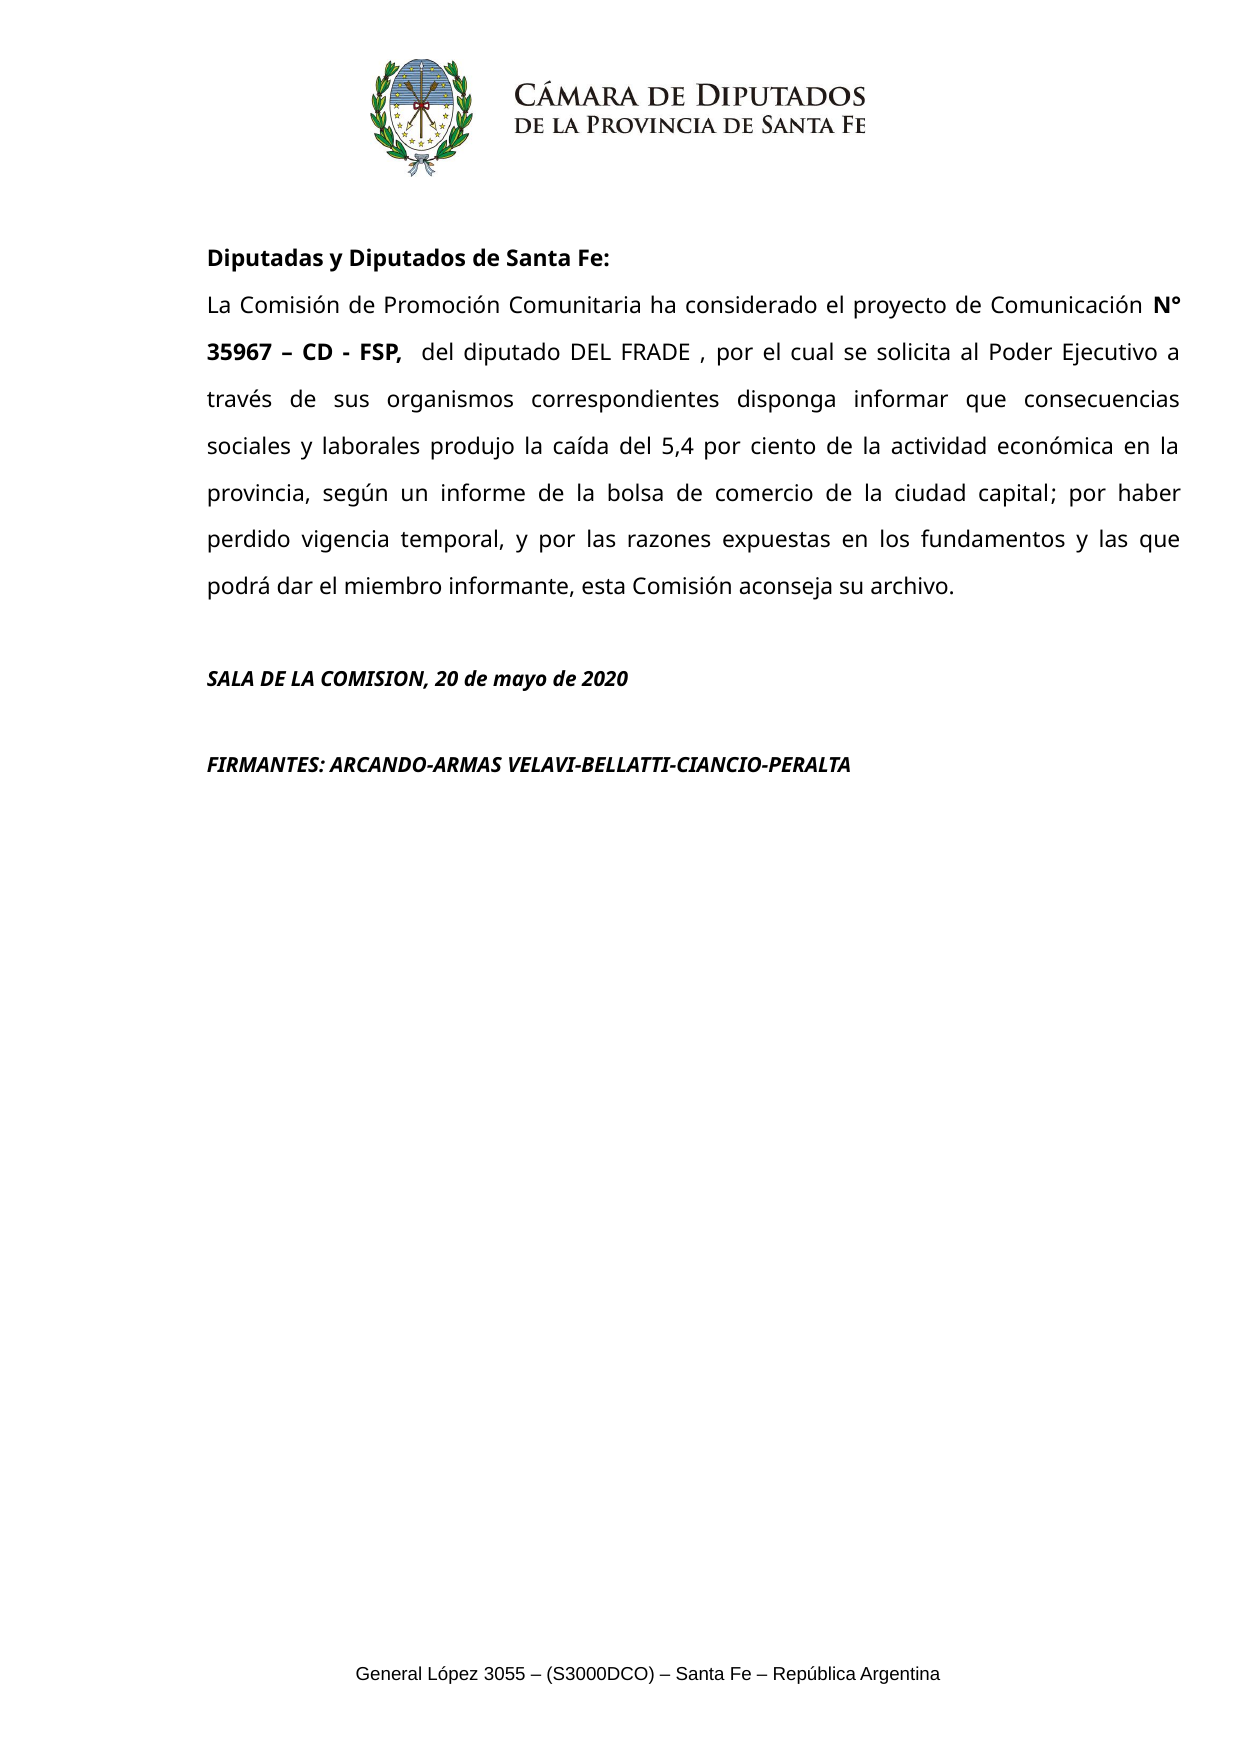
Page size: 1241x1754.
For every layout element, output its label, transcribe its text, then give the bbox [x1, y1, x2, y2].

text FIRMANTES: ARCANDO-ARMAS VELAVI-BELLATTI-CIANCIO-PERALTA [207, 750, 1181, 778]
text SALA DE LA COMISION, 20 de mayo de 2020 [207, 664, 1181, 692]
text La Comisión de Promoción Comunitaria ha considerado el proyecto de Comunicación N° 35967 – CD - FSP, del diputado DEL FRADE , por el cual se solicita al Poder Ejecutivo a través de sus organismos correspondientes disponga informar que consecuencias sociales y laborales produjo la caída del 5,4 por ciento de la actividad económica en la provincia, según un informe de la bolsa de comercio de la ciudad capital; por haber perdido vigencia temporal, y por las razones expuestas en los fundamentos y las que podrá dar el miembro informante, esta Comisión aconseja su archivo. [207, 289, 1181, 602]
picture [370, 59, 866, 181]
text Diputadas y Diputados de Santa Fe: [207, 242, 1181, 273]
